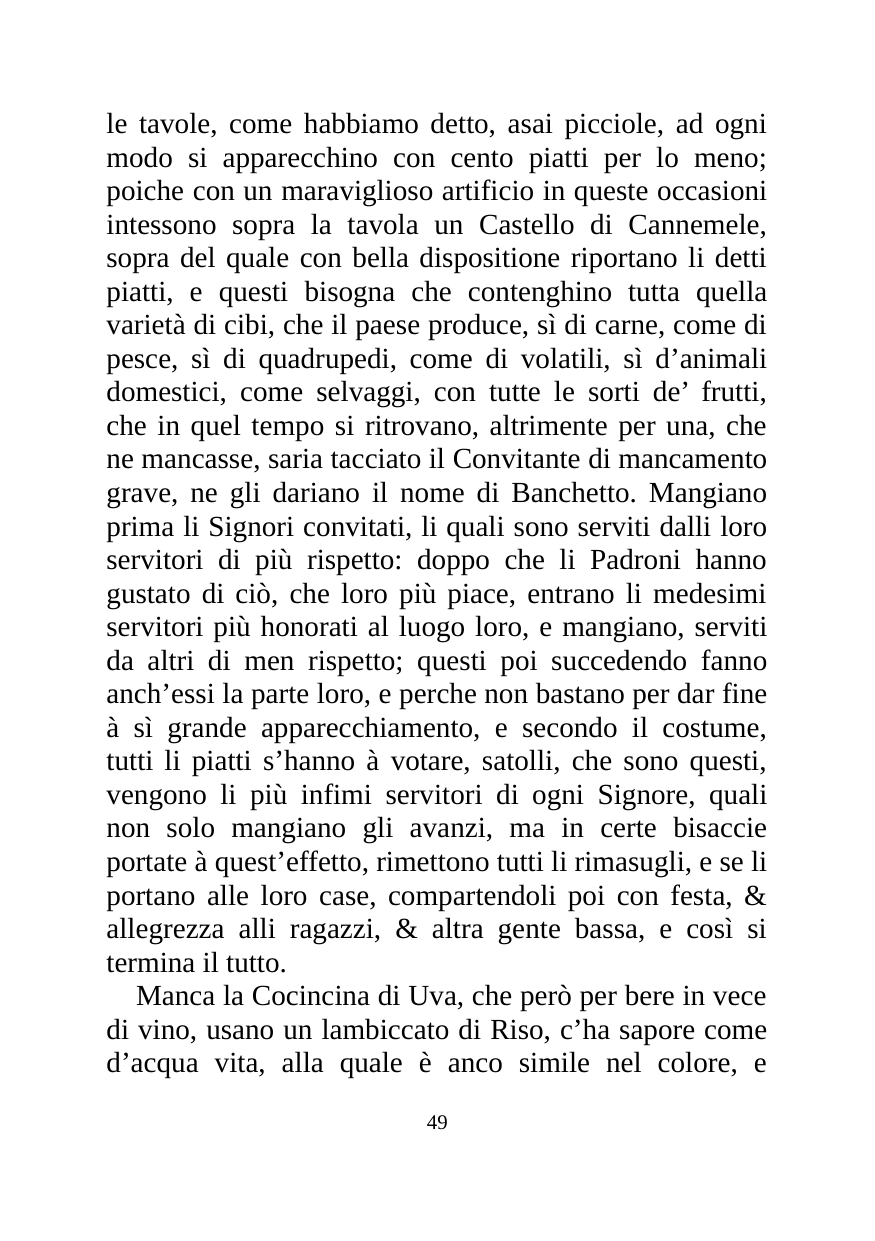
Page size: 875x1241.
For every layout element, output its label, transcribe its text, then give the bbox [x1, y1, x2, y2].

text Manca la Cocincina di Uva, che però per bere in vece di vino, usano un lambiccato di Riso, c’ha sapore come d’acqua vita, alla quale è anco simile nel colore, e [106, 978, 768, 1079]
text le tavole, come habbiamo detto, asai picciole, ad ogni modo si apparecchino con cento piatti per lo meno; poiche con un maraviglioso artificio in queste occasioni intessono sopra la tavola un Castello di Cannemele, sopra del quale con bella dispositione riportano li detti piatti, e questi bisogna che contenghino tutta quella varietà di cibi, che il paese produce, sì di carne, come di pesce, sì di quadrupedi, come di volatili, sì d’animali domestici, come selvaggi, con tutte le sorti de’ frutti, che in quel tempo si ritrovano, altrimente per una, che ne mancasse, saria tacciato il Convitante di mancamento grave, ne gli dariano il nome di Banchetto. Mangiano prima li Signori convitati, li quali sono serviti dalli loro servitori di più rispetto: doppo che li Padroni hanno gustato di ciò, che loro più piace, entrano li medesimi servitori più honorati al luogo loro, e mangiano, serviti da altri di men rispetto; questi poi succedendo fanno anch’essi la parte loro, e perche non bastano per dar fine à sì grande apparecchiamento, e secondo il costume, tutti li piatti s’hanno à votare, satolli, che sono questi, vengono li più infimi servitori di ogni Signore, quali non solo mangiano gli avanzi, ma in certe bisaccie portate à quest’effetto, rimettono tutti li rimasugli, e se li portano alle loro case, compartendoli poi con festa, & allegrezza alli ragazzi, & altra gente bassa, e così si termina il tutto. [106, 106, 768, 978]
